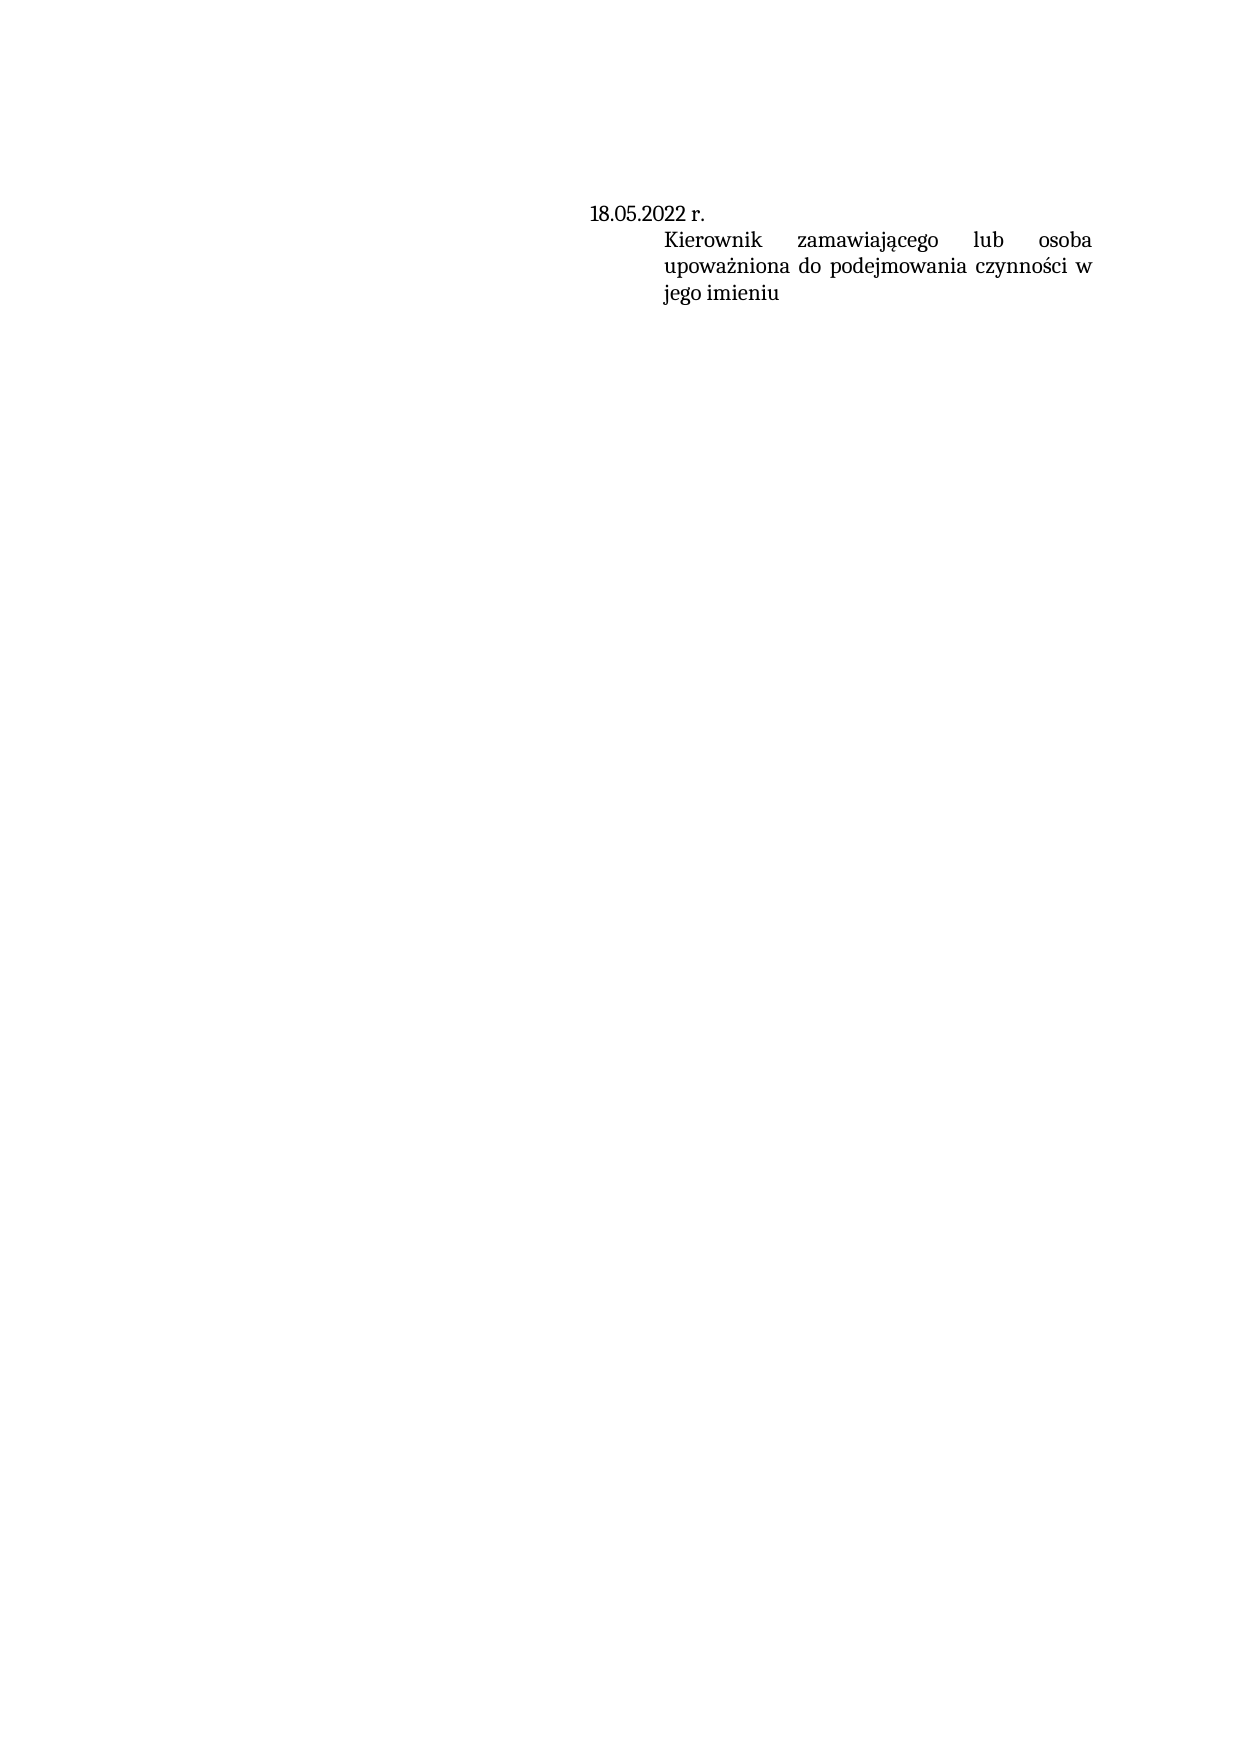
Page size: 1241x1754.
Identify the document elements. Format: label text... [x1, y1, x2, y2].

text 18.05.2022 r. [590, 200, 1093, 227]
text Kierownik zamawiającego lub osoba upoważniona do podejmowania czynności w jego imieniu [664, 227, 1093, 306]
